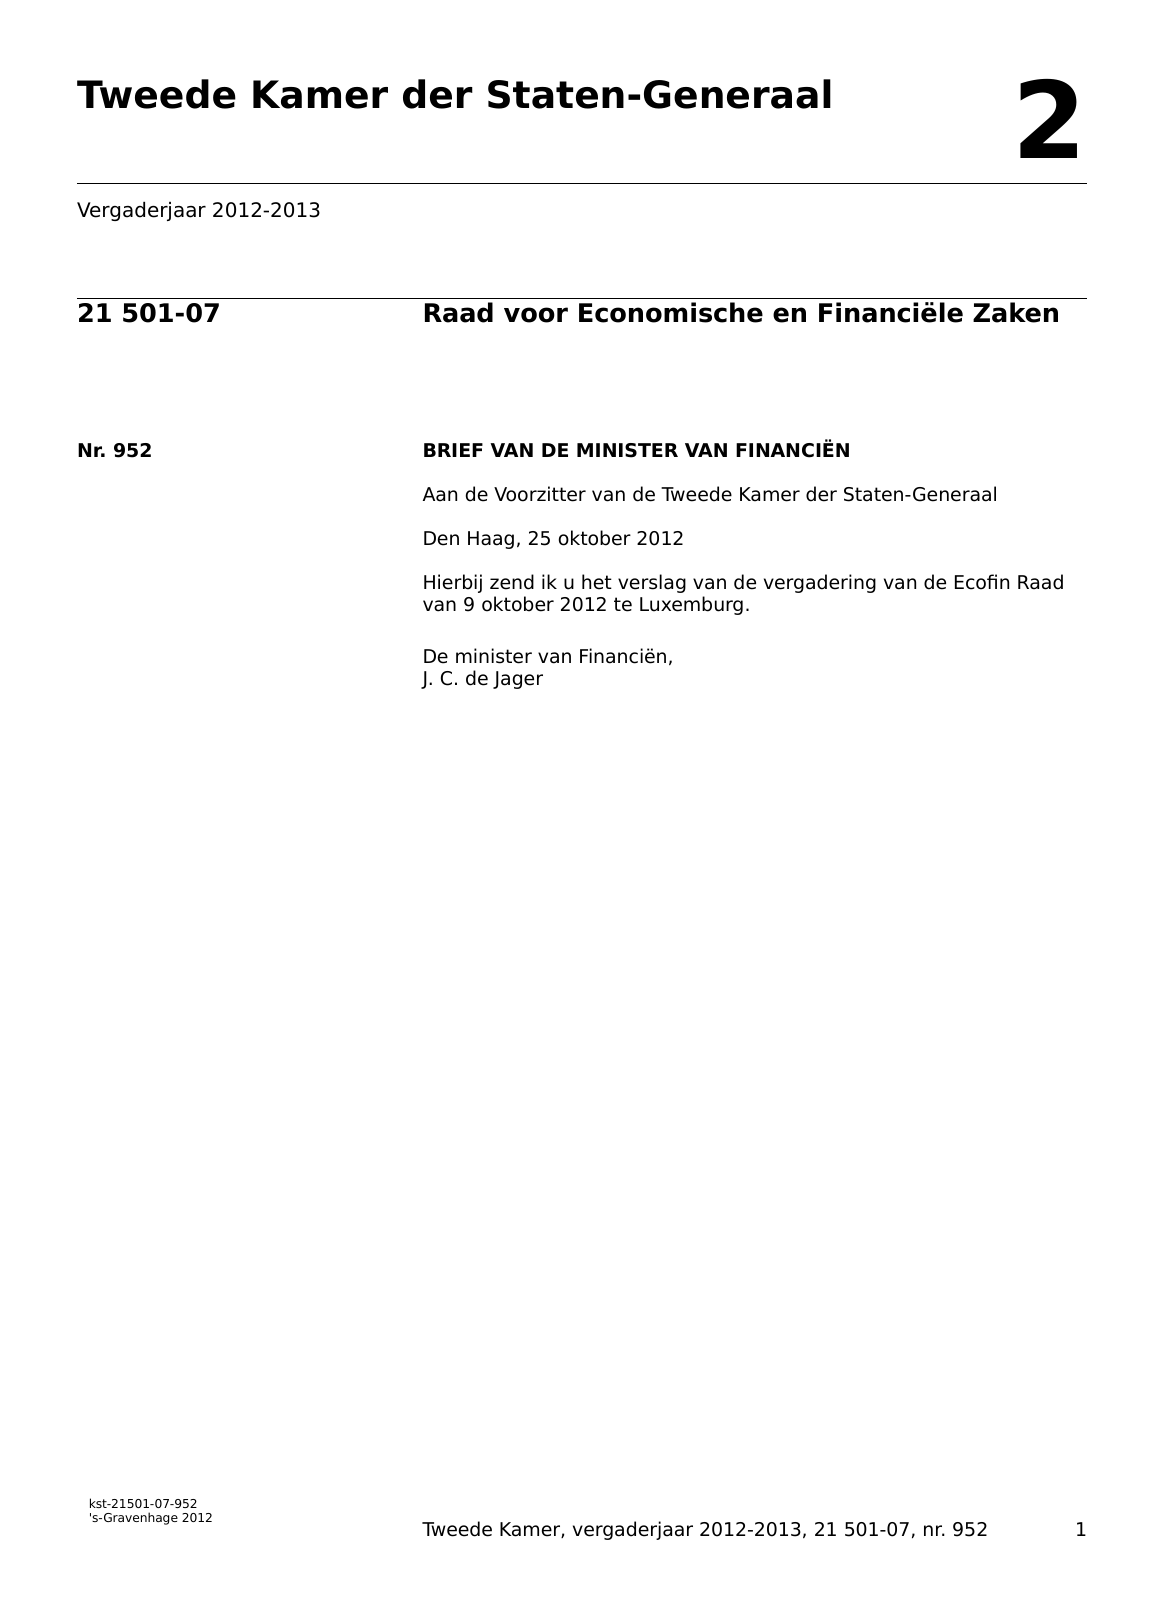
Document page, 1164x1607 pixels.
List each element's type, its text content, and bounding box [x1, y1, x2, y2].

table_header Tweede Kamer der Staten-Generaal [77, 59, 886, 183]
text Hierbij zend ik u het verslag van de vergadering van de Ecofin Raad van 9 oktober 2012 te Luxemburg. [422, 572, 1087, 616]
text Den Haag, 25 oktober 2012 [422, 528, 1087, 550]
subtitle Nr. 952 BRIEF VAN DE MINISTER VAN FINANCIËN [77, 440, 1087, 462]
subtitle 21 501-07 Raad voor Economische en Financiële Zaken [77, 299, 1087, 329]
text 's-Gravenhage 2012 [88, 1511, 323, 1525]
table_header 2 [886, 59, 1087, 183]
text kst-21501-07-952 [88, 1497, 323, 1511]
table_cell Vergaderjaar 2012-2013 [77, 184, 1087, 298]
text De minister van Financiën, J. C. de Jager [422, 646, 1087, 690]
text Aan de Voorzitter van de Tweede Kamer der Staten-Generaal [422, 484, 1087, 506]
